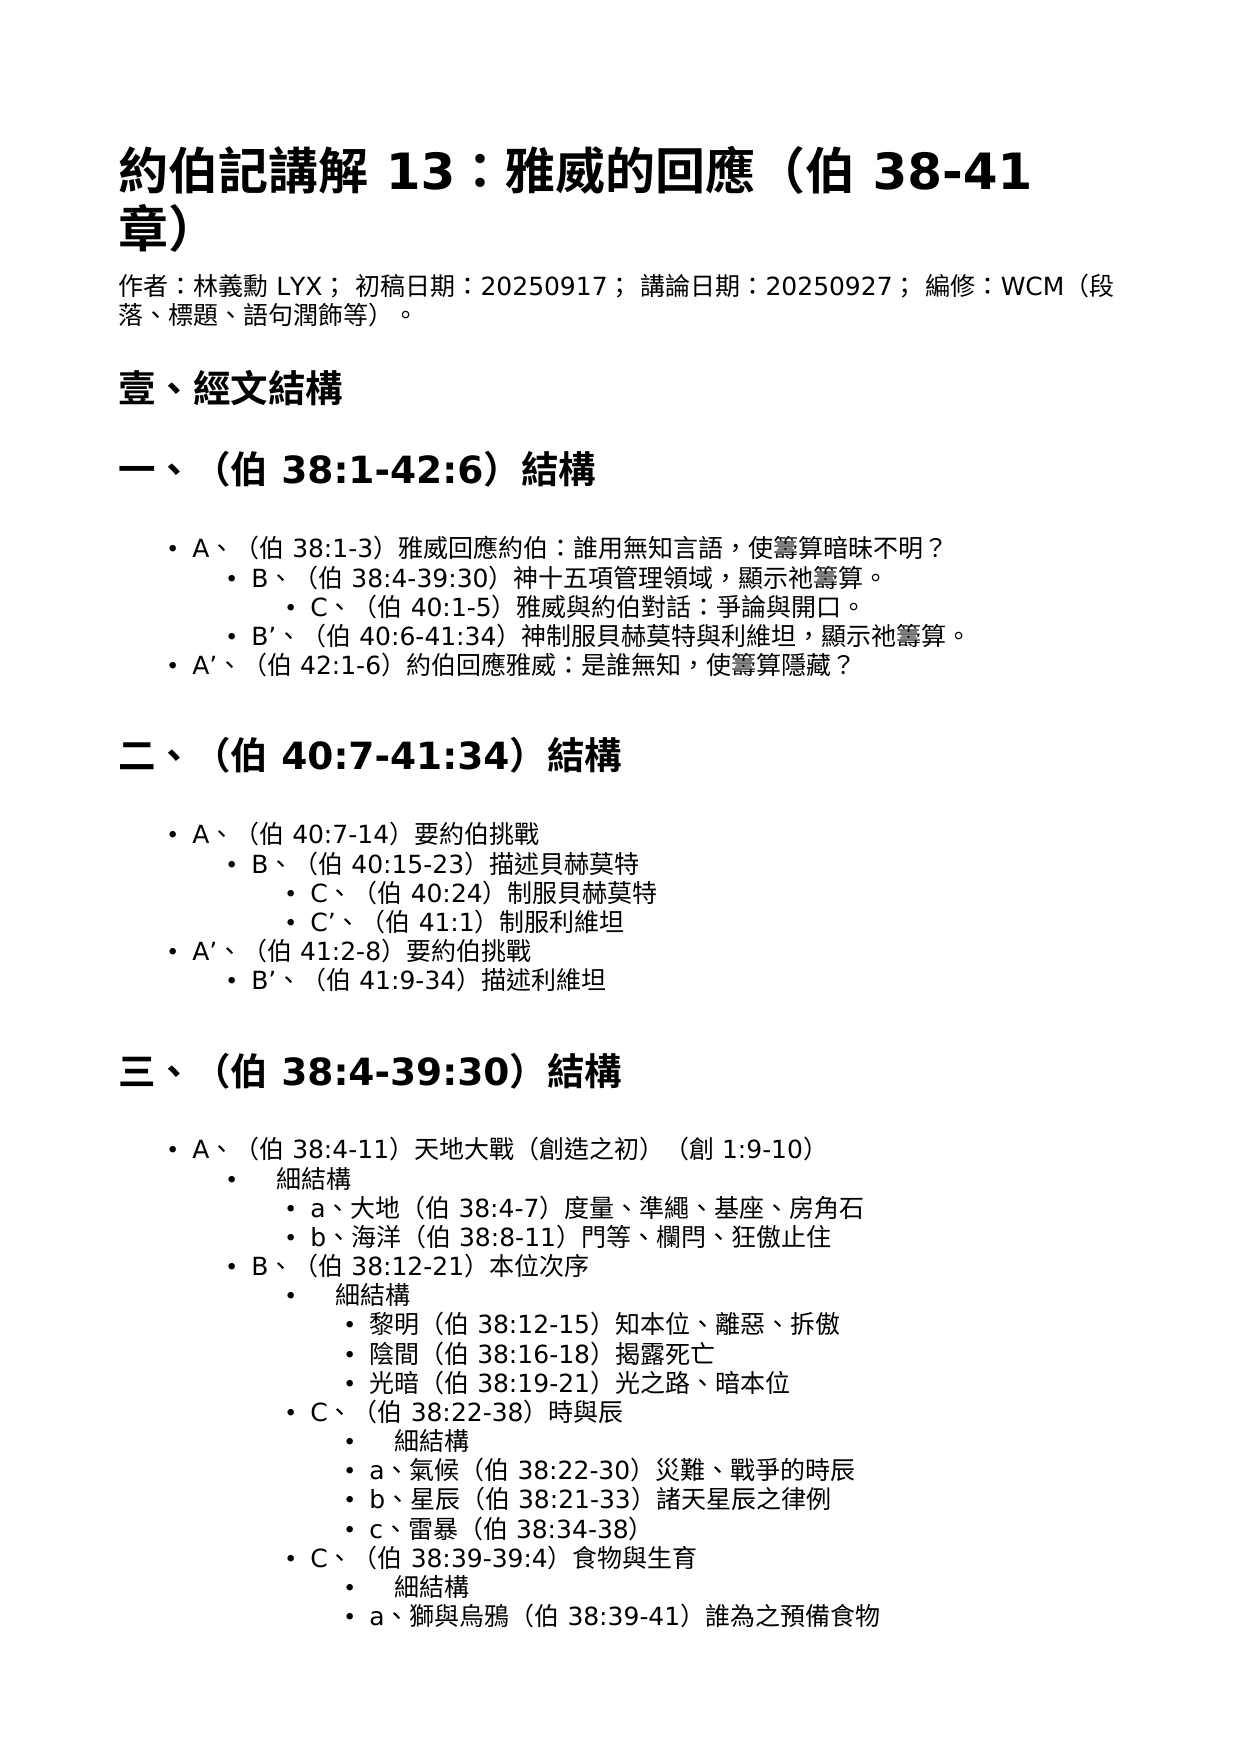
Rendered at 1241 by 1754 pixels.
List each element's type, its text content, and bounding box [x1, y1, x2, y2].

list b、星辰（伯 38:21-33）諸天星辰之律例 [354, 1486, 1122, 1515]
list 細結構 [354, 1573, 1122, 1602]
subtitle 壹、經文結構 [118, 368, 1122, 412]
list C、（伯 40:24）制服貝赫莫特 [295, 879, 1122, 908]
list B、（伯 38:12-21）本位次序 [236, 1252, 1122, 1282]
list 細結構 [236, 1165, 1122, 1194]
list B’、（伯 41:9-34）描述利維坦 [236, 966, 1122, 996]
list a、大地（伯 38:4-7）度量、準繩、基座、房角石 [295, 1194, 1122, 1223]
list b、海洋（伯 38:8-11）門等、欄閂、狂傲止住 [295, 1223, 1122, 1252]
text 作者：林義勳 LYX； 初稿日期：20250917； 講論日期：20250927； 編修：WCM（段落、標題、語句潤飾等）。 [118, 272, 1122, 330]
list C、（伯 38:39-39:4）食物與生育 [295, 1544, 1122, 1573]
list A、（伯 38:4-11）天地大戰（創造之初）（創 1:9-10） [177, 1136, 1122, 1165]
list 光暗（伯 38:19-21）光之路、暗本位 [354, 1369, 1122, 1398]
list C、（伯 38:22-38）時與辰 [295, 1398, 1122, 1427]
list A’、（伯 41:2-8）要約伯挑戰 [177, 937, 1122, 966]
subtitle 三、（伯 38:4-39:30）結構 [118, 1050, 1122, 1094]
list 陰間（伯 38:16-18）揭露死亡 [354, 1340, 1122, 1369]
list a、氣候（伯 38:22-30）災難、戰爭的時辰 [354, 1457, 1122, 1486]
list a、獅與烏鴉（伯 38:39-41）誰為之預備食物 [354, 1602, 1122, 1632]
list B’、（伯 40:6-41:34）神制服貝赫莫特與利維坦，顯示祂籌算。 [236, 622, 1122, 651]
list c、雷暴（伯 38:34-38） [354, 1515, 1122, 1544]
list 黎明（伯 38:12-15）知本位、離惡、拆傲 [354, 1311, 1122, 1340]
subtitle 一、（伯 38:1-42:6）結構 [118, 449, 1122, 493]
list 細結構 [295, 1282, 1122, 1311]
subtitle 約伯記講解 13：雅威的回應（伯 38-41 章） [118, 143, 1122, 259]
list A、（伯 40:7-14）要約伯挑戰 [177, 821, 1122, 850]
subtitle 二、（伯 40:7-41:34）結構 [118, 735, 1122, 779]
list 細結構 [354, 1427, 1122, 1457]
list B、（伯 40:15-23）描述貝赫莫特 [236, 850, 1122, 879]
list A、（伯 38:1-3）雅威回應約伯：誰用無知言語，使籌算暗昧不明？ [177, 535, 1122, 564]
list A’、（伯 42:1-6）約伯回應雅威：是誰無知，使籌算隱藏？ [177, 651, 1122, 681]
list B、（伯 38:4-39:30）神十五項管理領域，顯示祂籌算。 [236, 564, 1122, 593]
list C’、（伯 41:1）制服利維坦 [295, 908, 1122, 937]
list C、（伯 40:1-5）雅威與約伯對話：爭論與開口。 [295, 593, 1122, 622]
